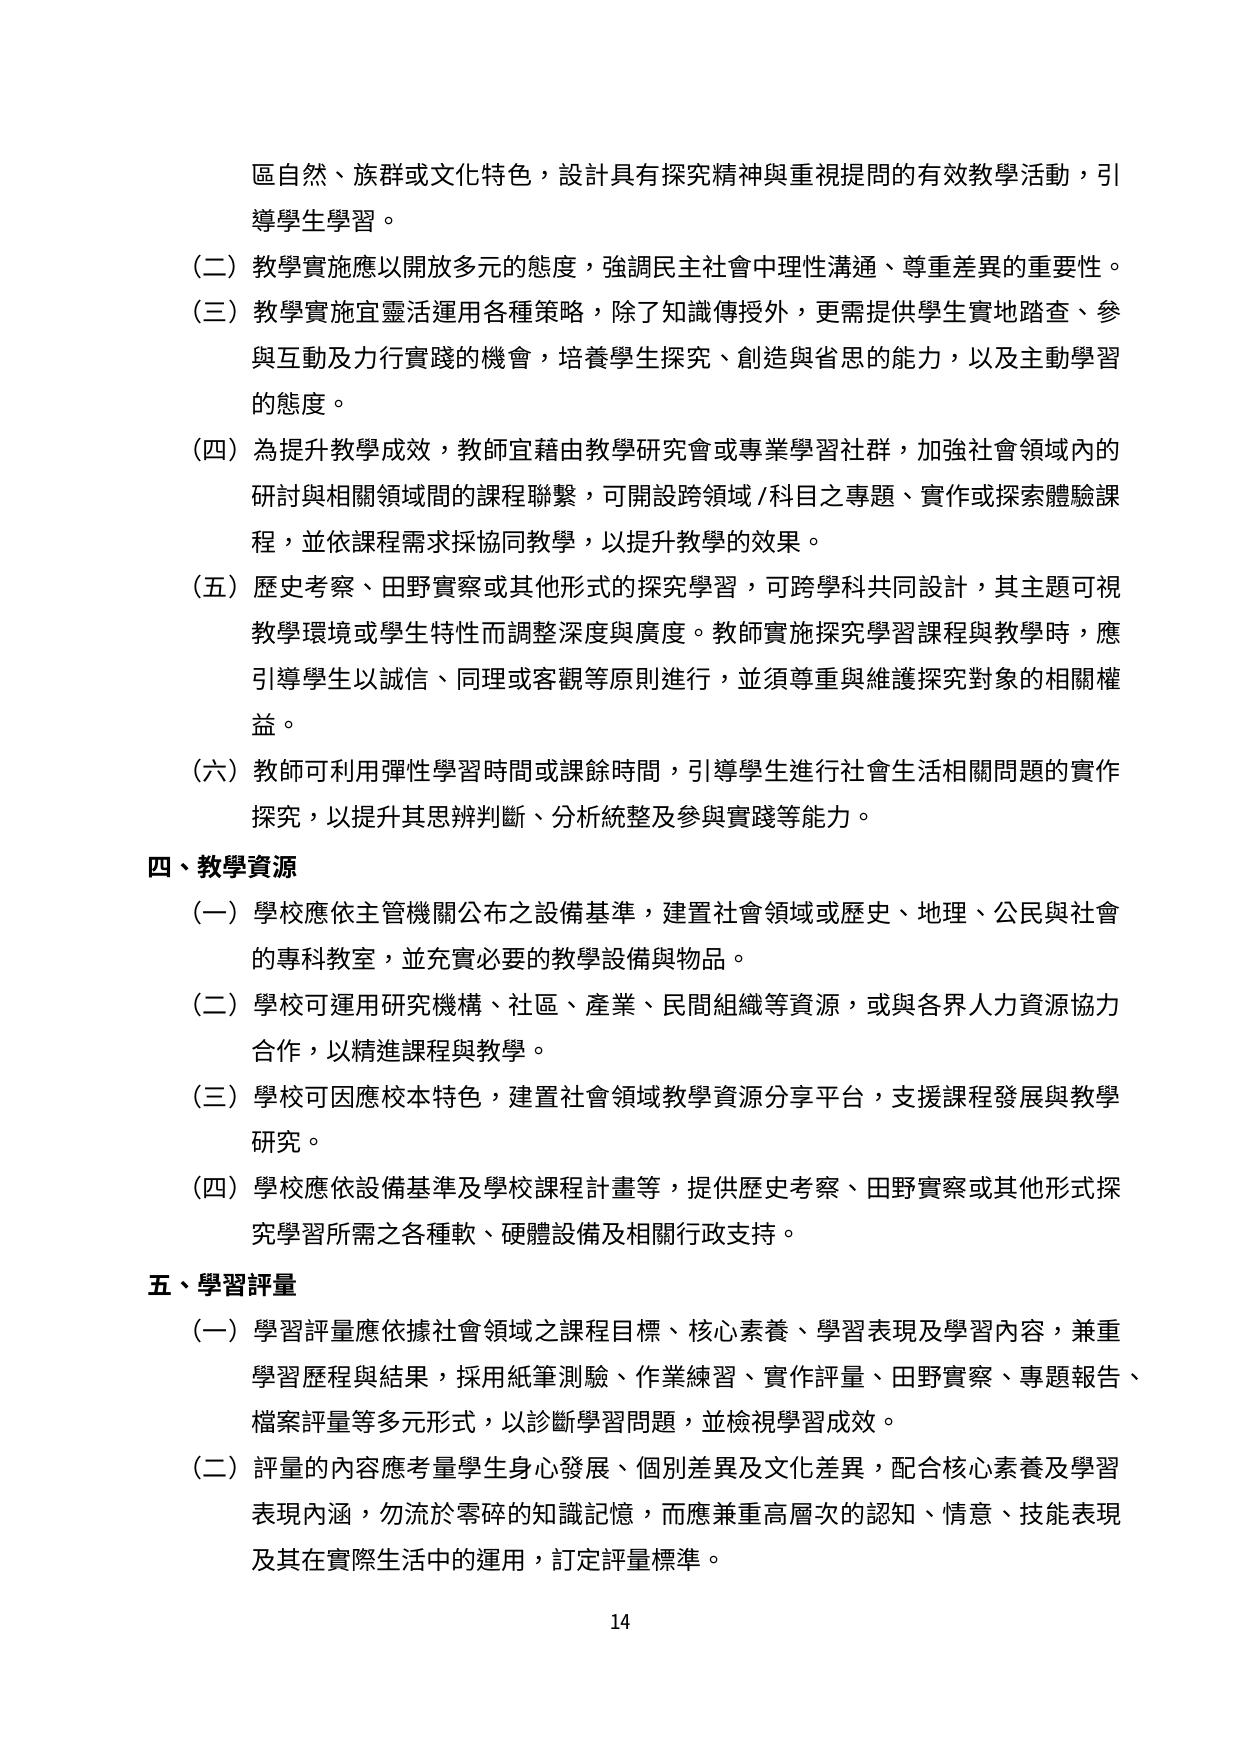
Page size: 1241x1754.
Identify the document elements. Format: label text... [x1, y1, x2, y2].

text （三）教學實施宜靈活運用各種策略，除了知識傳授外，更需提供學生實地踏查、參與互動及力行實踐的機會，培養學生探究、創造與省思的能力，以及主動學習的態度。 [177, 285, 1122, 423]
text 區自然、族群或文化特色，設計具有探究精神與重視提問的有效教學活動，引導學生學習。 [177, 148, 1122, 239]
text （四）學校應依設備基準及學校課程計畫等，提供歷史考察、田野實察或其他形式探究學習所需之各種軟、硬體設備及相關行政支持。 [177, 1161, 1122, 1253]
text （二）教學實施應以開放多元的態度，強調民主社會中理性溝通、尊重差異的重要性。 [177, 239, 1122, 285]
text （六）教師可利用彈性學習時間或課餘時間，引導學生進行社會生活相關問題的實作探究，以提升其思辨判斷、分析統整及參與實踐等能力。 [177, 743, 1122, 835]
text （二）評量的內容應考量學生身心發展、個別差異及文化差異，配合核心素養及學習表現內涵，勿流於零碎的知識記憶，而應兼重高層次的認知、情意、技能表現及其在實際生活中的運用，訂定評量標準。 [177, 1441, 1122, 1578]
text （二）學校可運用研究機構、社區、產業、民間組織等資源，或與各界人力資源協力合作，以精進課程與教學。 [177, 978, 1122, 1069]
text 五、學習評量 [148, 1258, 1122, 1303]
text （三）學校可因應校本特色，建置社會領域教學資源分享平台，支援課程發展與教學研究。 [177, 1069, 1122, 1161]
text （一）學校應依主管機關公布之設備基準，建置社會領域或歷史、地理、公民與社會的專科教室，並充實必要的教學設備與物品。 [177, 886, 1122, 978]
text （四）為提升教學成效，教師宜藉由教學研究會或專業學習社群，加強社會領域內的研討與相關領域間的課程聯繫，可開設跨領域/科目之專題、實作或探索體驗課程，並依課程需求採協同教學，以提升教學的效果。 [177, 423, 1122, 560]
text （一）學習評量應依據社會領域之課程目標、核心素養、學習表現及學習內容，兼重學習歷程與結果，採用紙筆測驗、作業練習、實作評量、田野實察、專題報告、檔案評量等多元形式，以診斷學習問題，並檢視學習成效。 [177, 1303, 1122, 1441]
text 四、教學資源 [148, 840, 1122, 886]
text （五）歷史考察、田野實察或其他形式的探究學習，可跨學科共同設計，其主題可視教學環境或學生特性而調整深度與廣度。教師實施探究學習課程與教學時，應引導學生以誠信、同理或客觀等原則進行，並須尊重與維護探究對象的相關權益。 [177, 560, 1122, 743]
